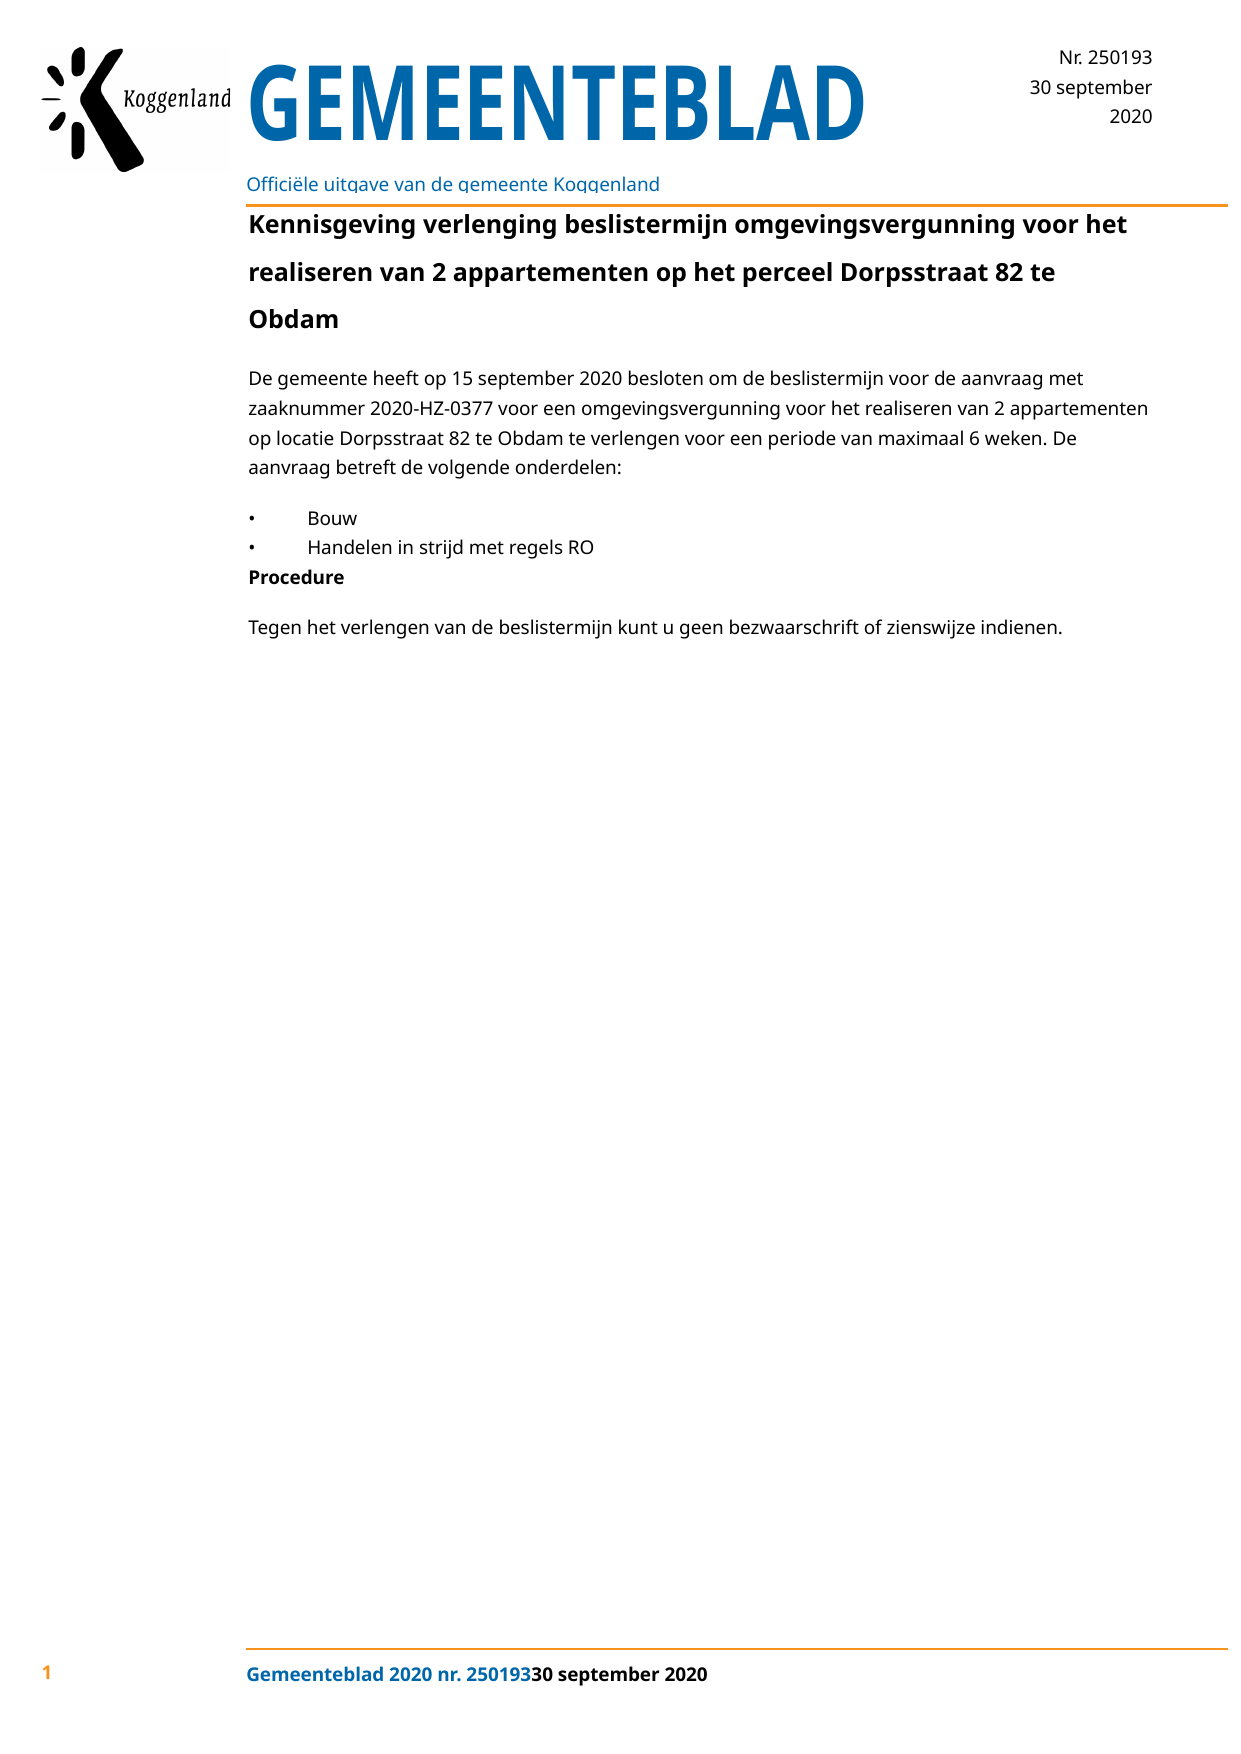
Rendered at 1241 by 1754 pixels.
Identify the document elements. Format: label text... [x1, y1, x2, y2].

list Handelen in strijd met regels RO [248, 534, 1152, 560]
text Procedure [248, 564, 1152, 589]
text Kennisgeving verlenging beslistermijn omgevingsvergunning voor het realiseren van 2 appartementen op het perceel Dorpsstraat 82 te Obdam [248, 207, 1152, 336]
picture [41, 47, 231, 172]
list Bouw [248, 505, 1152, 530]
text Tegen het verlengen van de beslistermijn kunt u geen bezwaarschrift of zienswijze indienen. [248, 614, 1152, 640]
text De gemeente heeft op 15 september 2020 besloten om de beslistermijn voor de aanvraag met zaaknummer 2020-HZ-0377 voor een omgevingsvergunning voor het realiseren van 2 appartementen op locatie Dorpsstraat 82 te Obdam te verlengen voor een periode van maximaal 6 weken. De aanvraag betreft de volgende onderdelen: [248, 366, 1152, 480]
